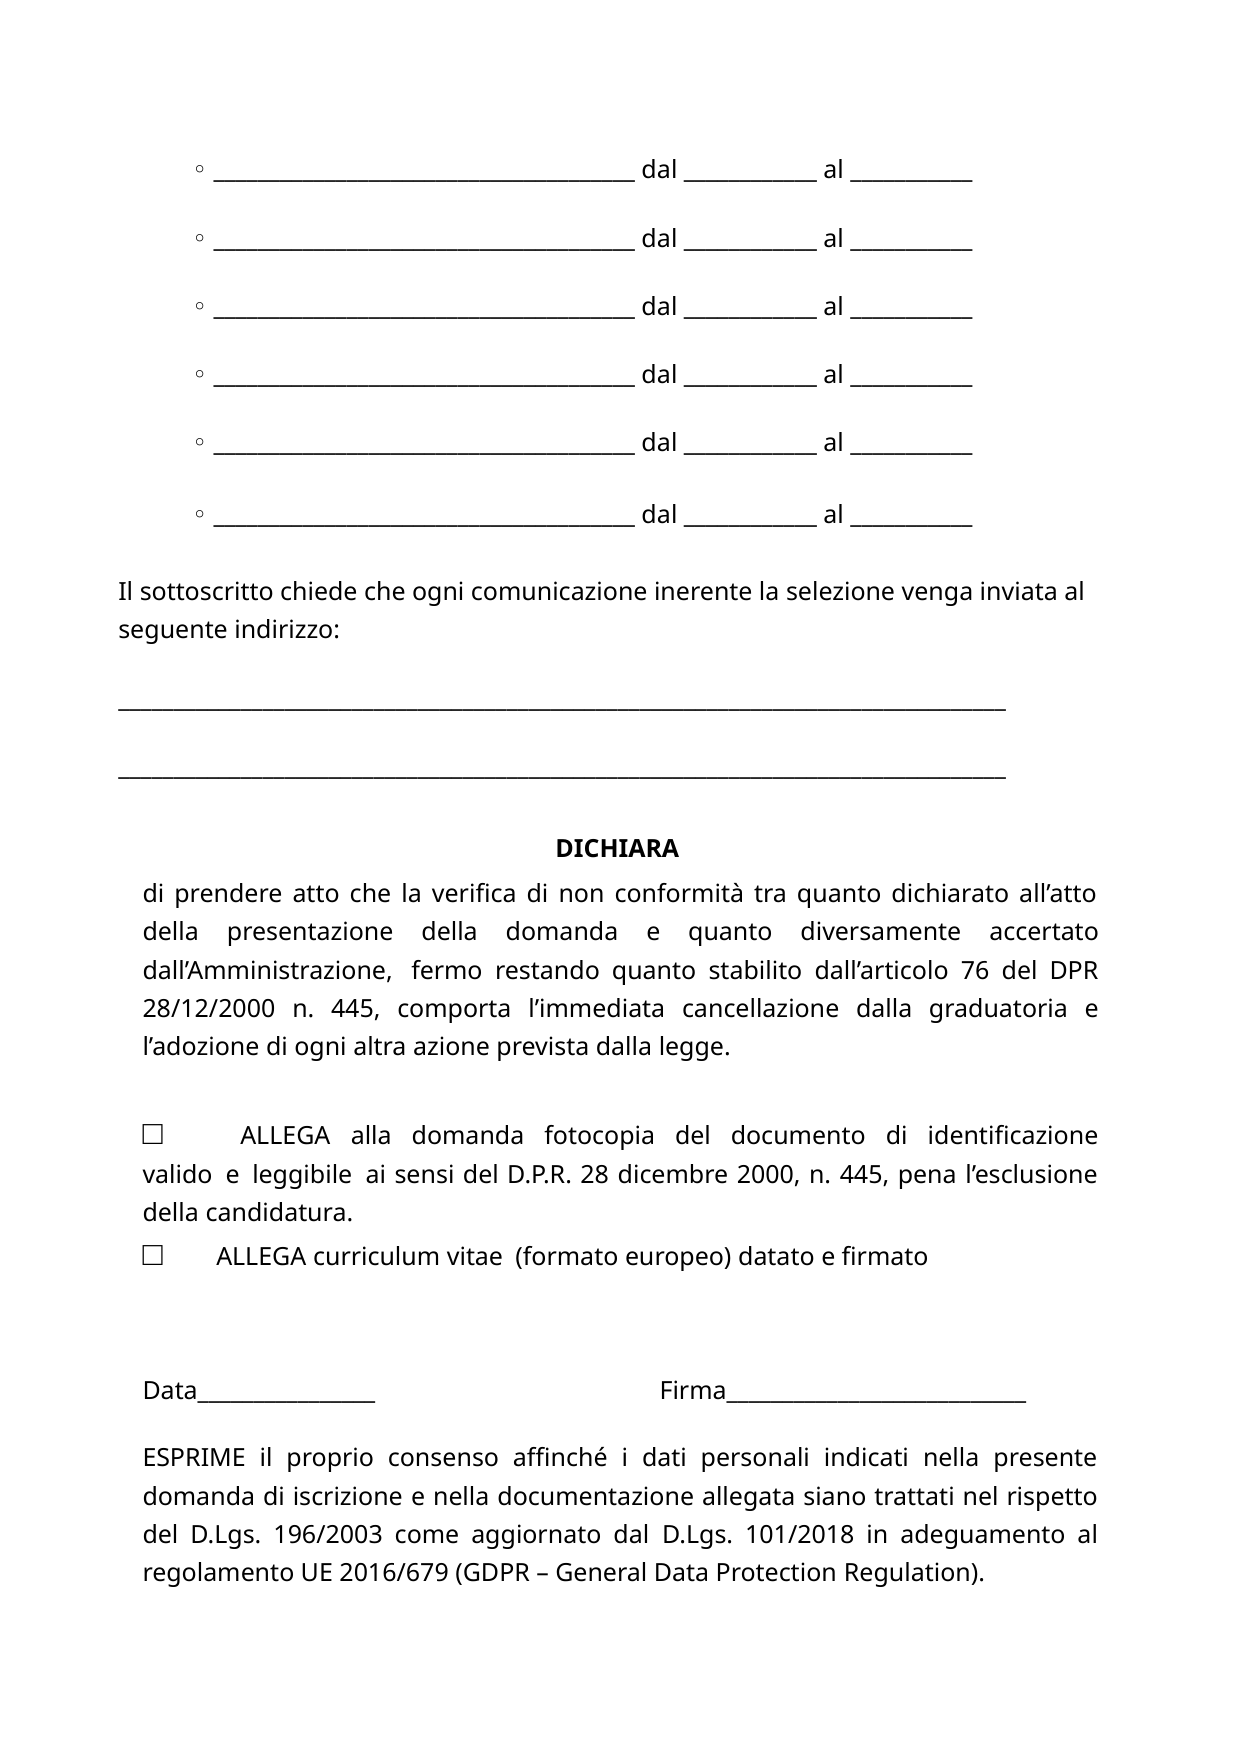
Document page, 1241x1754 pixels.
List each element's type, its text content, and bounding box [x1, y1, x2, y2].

text ◦ ______________________________________ dal ____________ al ___________ [118, 152, 1122, 186]
text ________________________________________________________________________________ [118, 749, 1122, 783]
text ◦ ______________________________________ dal ____________ al ___________ [118, 288, 1122, 322]
text ◦ ______________________________________ dal ____________ al ___________ [118, 357, 1122, 391]
text ◦ ______________________________________ dal ____________ al ___________ [118, 220, 1122, 254]
text Il sottoscritto chiede che ogni comunicazione inerente la selezione venga inviata al seguente indirizzo: [118, 570, 1098, 646]
text di prendere atto che la verifica di non conformità tra quanto dichiarato all’atto della presentazione della domanda e quanto diversamente accertato dall’Amministrazione, fermo restando quanto stabilito dall’articolo 76 del DPR 28/12/2000 n. 445, comporta l’immediata cancellazione dalla graduatoria e l’adozione di ogni altra azione prevista dalla legge. [142, 872, 1099, 1063]
text ◦ ______________________________________ dal ____________ al ___________ [118, 425, 1122, 459]
text ESPRIME il proprio consenso affinché i dati personali indicati nella presente domanda di iscrizione e nella documentazione allegata siano trattati nel rispetto del D.Lgs. 196/2003 come aggiornato dal D.Lgs. 101/2018 in adeguamento al regolamento UE 2016/679 (GDPR – General Data Protection Regulation). [142, 1436, 1098, 1589]
text Data________________ Firma___________________________ [142, 1369, 1098, 1407]
text DICHIARA [142, 827, 1099, 866]
list ALLEGA alla domanda fotocopia del documento di identificazione valido e leggibile ai sensi del D.P.R. 28 dicembre 2000, n. 445, pena l’esclusione della candidatura. [142, 1114, 1098, 1229]
text ◦ ______________________________________ dal ____________ al ___________ [118, 493, 1098, 531]
text ________________________________________________________________________________ [118, 681, 1122, 714]
list ALLEGA curriculum vitae (formato europeo) datato e firmato [142, 1235, 1122, 1273]
